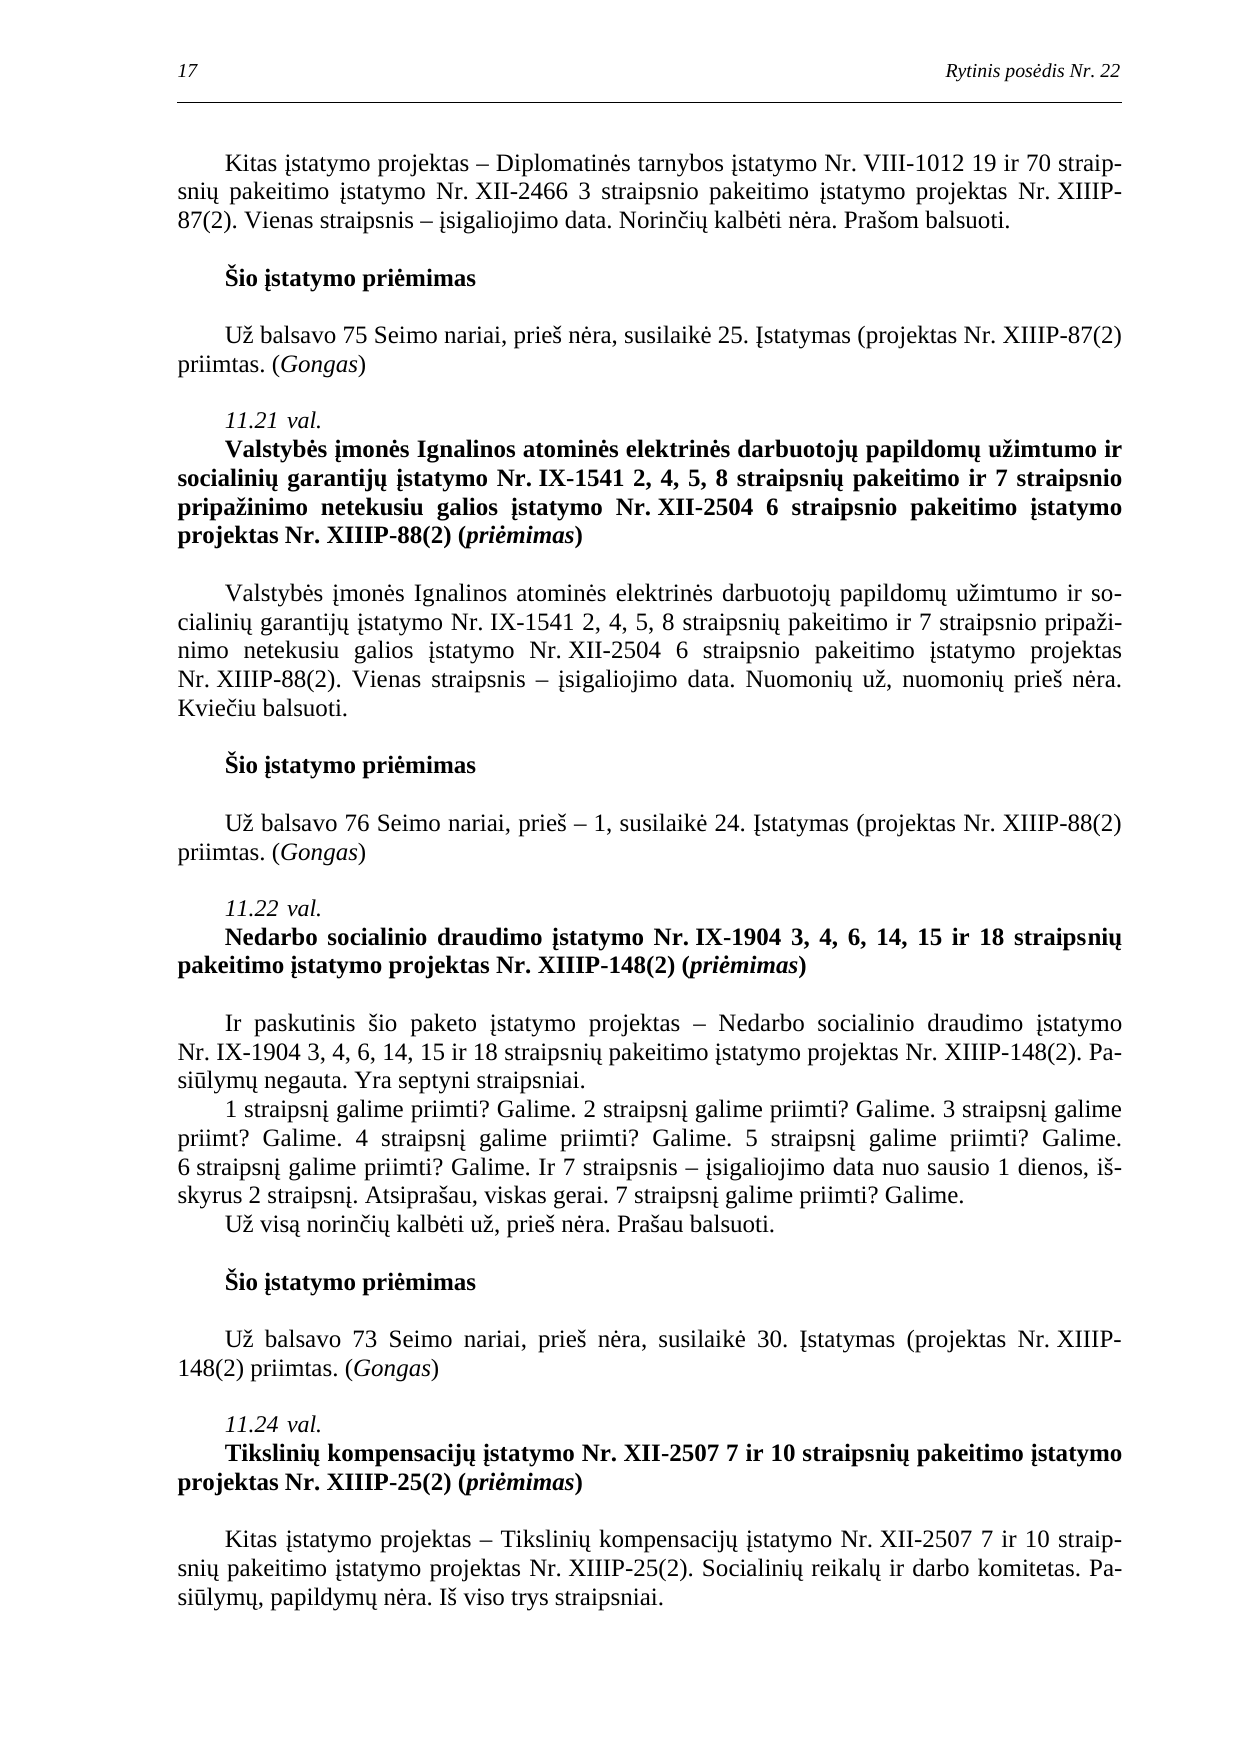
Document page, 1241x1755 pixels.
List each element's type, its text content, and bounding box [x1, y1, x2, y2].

text Už bal­sa­vo 76 Sei­mo na­riai, prieš – 1, su­si­lai­kė 24. Įsta­ty­mas (pro­jek­tas Nr. XIIIP-88(2) pri­im­tas. (Gon­gas) [177, 808, 1122, 865]
text Vals­ty­bės įmo­nės Ig­na­li­nos ato­mi­nės elek­tri­nės dar­buo­to­jų pa­pil­do­mų už­im­tu­mo ir so­cia­li­nių ga­ran­ti­jų įsta­ty­mo Nr. IX-1541 2, 4, 5, 8 straips­nių pa­kei­ti­mo ir 7 straips­nio pri­pa­ži­ni­mo ne­te­ku­siu ga­lios įsta­ty­mo Nr. XII-2504 6 straips­nio pa­kei­ti­mo įsta­ty­mo projek­tas Nr. XIIIP-88(2) (pri­ėmi­mas) [177, 434, 1122, 549]
text Ki­tas įsta­ty­mo pro­jek­tas – Tiks­li­nių kom­pen­sa­ci­jų įsta­ty­mo Nr. XII-2507 7 ir 10 straip­snių pa­kei­ti­mo įsta­ty­mo pro­jek­tas Nr. XIIIP-25(2). So­cia­li­nių rei­ka­lų ir dar­bo ko­mi­te­tas. Pa­siū­ly­mų, pa­pil­dy­mų nė­ra. Iš vi­so trys straips­niai. [177, 1524, 1122, 1611]
text Už vi­są no­rin­čių kal­bė­ti už, prieš nė­ra. Pra­šau bal­suo­ti. [177, 1209, 1122, 1238]
text Tiks­li­nių kom­pen­sa­ci­jų įsta­ty­mo Nr. XII-2507 7 ir 10 straips­nių pa­kei­ti­mo įsta­ty­mo pro­jek­tas Nr. XIIIP-25(2) (pri­ėmi­mas) [177, 1438, 1122, 1496]
text Už bal­sa­vo 75 Sei­mo na­riai, prieš nė­ra, su­si­lai­kė 25. Įsta­ty­mas (pro­jek­tas Nr. XIIIP-87(2) pri­im­tas. (Gon­gas) [177, 320, 1122, 378]
text Ki­tas įsta­ty­mo pro­jek­tas – Di­plo­ma­ti­nės tar­ny­bos įsta­ty­mo Nr. VIII-1012 19 ir 70 strai­p­s­nių pa­kei­ti­mo įsta­ty­mo Nr. XII-2466 3 straips­nio pa­kei­ti­mo įsta­ty­mo pro­jek­tas Nr. XIIIP-87(2). Vie­nas straips­nis – įsi­ga­lio­ji­mo da­ta. No­rin­čių kal­bė­ti nė­ra. Pra­šom bal­suo­ti. [177, 148, 1122, 234]
text Šio įsta­ty­mo pri­ėmi­mas [177, 1267, 1122, 1295]
text Ne­dar­bo so­cia­li­nio drau­di­mo įsta­ty­mo Nr. IX-1904 3, 4, 6, 14, 15 ir 18 straips­nių pakei­ti­mo įsta­ty­mo pro­jek­tas Nr. XIIIP-148(2) (pri­ėmi­mas) [177, 922, 1122, 979]
text Šio įsta­ty­mo pri­ėmi­mas [177, 750, 1122, 779]
text Šio įsta­ty­mo pri­ėmi­mas [177, 263, 1122, 291]
text 11.21 val. [224, 406, 1122, 434]
text Vals­ty­bės įmo­nės Ig­na­li­nos ato­mi­nės elek­tri­nės dar­buo­to­jų pa­pil­do­mų už­im­tu­mo ir so­cia­li­nių ga­ran­ti­jų įsta­ty­mo Nr. IX-1541 2, 4, 5, 8 straips­nių pa­kei­ti­mo ir 7 straips­nio pri­pa­ži­nimo ne­te­ku­siu ga­lios įsta­ty­mo Nr. XII-2504 6 straips­nio pa­kei­ti­mo įsta­ty­mo pro­jek­tas Nr. XIIIP-88(2). Vie­nas straips­nis – įsi­ga­lio­ji­mo da­ta. Nuo­mo­nių už, nuo­mo­nių prieš nė­ra. Kvie­čiu bal­suo­ti. [177, 578, 1122, 722]
text 1 straips­nį ga­li­me pri­im­ti? Ga­li­me. 2 straips­nį ga­li­me pri­im­ti? Ga­li­me. 3 straips­nį ga­li­me pri­imt? Ga­li­me. 4 straips­nį ga­li­me pri­im­ti? Ga­li­me. 5 straips­nį ga­li­me pri­im­ti? Ga­li­me. 6 straips­nį ga­li­me pri­im­ti? Ga­li­me. Ir 7 straips­nis – įsi­ga­lio­ji­mo da­ta nuo sau­sio 1 die­nos, iš­sky­rus 2 straips­nį. At­si­pra­šau, vis­kas ge­rai. 7 straips­nį ga­li­me pri­im­ti? Ga­li­me. [177, 1094, 1122, 1209]
text Ir pas­ku­ti­nis šio pa­ke­to įsta­ty­mo pro­jek­tas – Ne­dar­bo so­cia­li­nio drau­di­mo įsta­ty­mo Nr. IX-1904 3, 4, 6, 14, 15 ir 18 straips­nių pa­kei­ti­mo įsta­ty­mo pro­jek­tas Nr. XIIIP-148(2). Pa­siū­ly­mų ne­gau­ta. Yra sep­ty­ni straips­niai. [177, 1008, 1122, 1094]
text 11.24 val. [224, 1410, 1122, 1438]
text Už bal­sa­vo 73 Sei­mo na­riai, prieš nė­ra, su­si­lai­kė 30. Įsta­ty­mas (pro­jek­tas Nr. XIIIP-148(2) pri­im­tas. (Gon­gas) [177, 1324, 1122, 1382]
text 11.22 val. [224, 894, 1122, 922]
